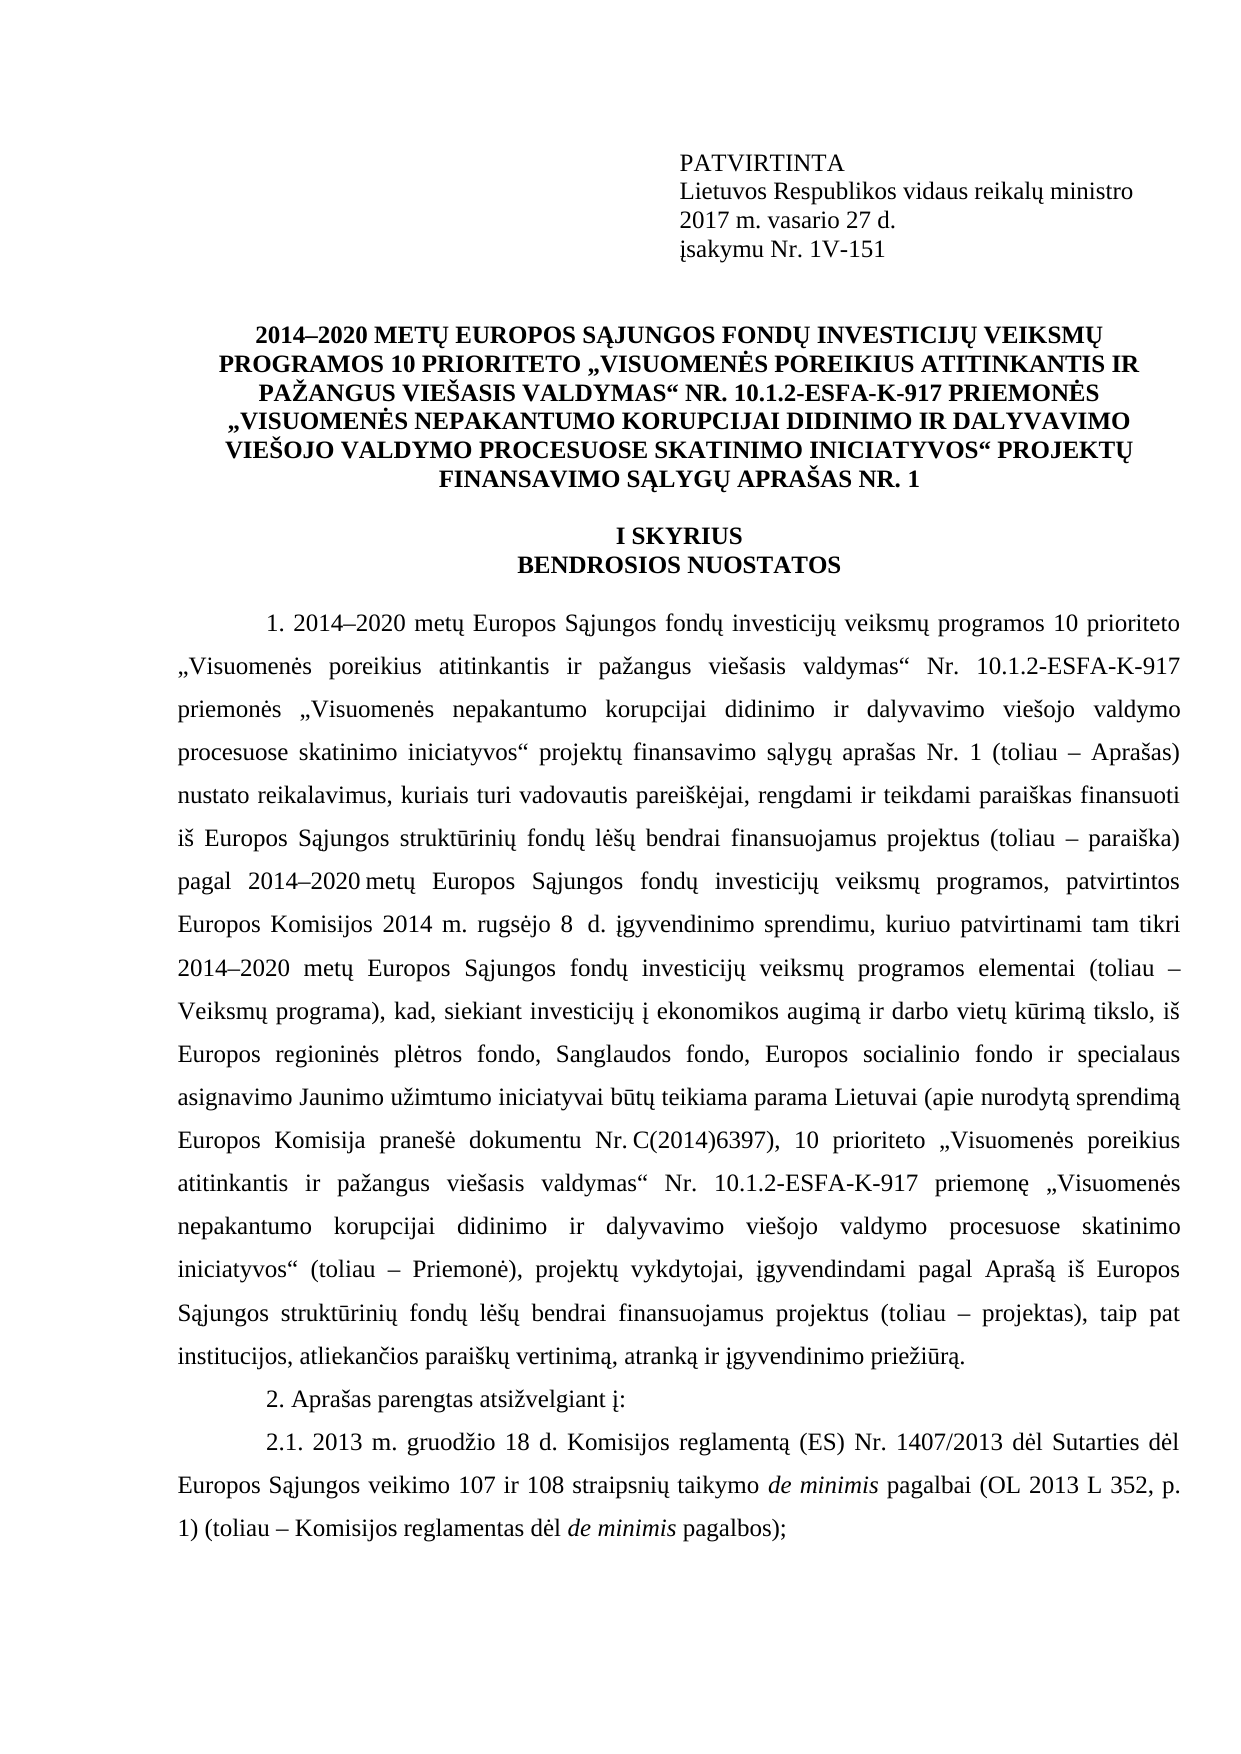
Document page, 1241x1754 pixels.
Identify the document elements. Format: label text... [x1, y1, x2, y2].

text 1. 2014–2020 metų Europos Sąjungos fondų investicijų veiksmų programos 10 prioriteto „Visuomenės poreikius atitinkantis ir pažangus viešasis valdymas“ Nr. 10.1.2-ESFA-K-917 priemonės „Visuomenės nepakantumo korupcijai didinimo ir dalyvavimo viešojo valdymo procesuose skatinimo iniciatyvos“ projektų finansavimo sąlygų aprašas Nr. 1 (toliau – Aprašas) nustato reikalavimus, kuriais turi vadovautis pareiškėjai, rengdami ir teikdami paraiškas finansuoti iš Europos Sąjungos struktūrinių fondų lėšų bendrai finansuojamus projektus (toliau – paraiška) pagal 2014–2020 metų Europos Sąjungos fondų investicijų veiksmų programos, patvirtintos Europos Komisijos 2014 m. rugsėjo 8 d. įgyvendinimo sprendimu, kuriuo patvirtinami tam tikri 2014–2020 metų Europos Sąjungos fondų investicijų veiksmų programos elementai (toliau – Veiksmų programa), kad, siekiant investicijų į ekonomikos augimą ir darbo vietų kūrimą tikslo, iš Europos regioninės plėtros fondo, Sanglaudos fondo, Europos socialinio fondo ir specialaus asignavimo Jaunimo užimtumo iniciatyvai būtų teikiama parama Lietuvai (apie nurodytą sprendimą Europos Komisija pranešė dokumentu Nr. C(2014)6397), 10 prioriteto „Visuomenės poreikius atitinkantis ir pažangus viešasis valdymas“ Nr. 10.1.2-ESFA-K-917 priemonę „Visuomenės nepakantumo korupcijai didinimo ir dalyvavimo viešojo valdymo procesuose skatinimo iniciatyvos“ (toliau – Priemonė), projektų vykdytojai, įgyvendindami pagal Aprašą iš Europos Sąjungos struktūrinių fondų lėšų bendrai finansuojamus projektus (toliau – projektas), taip pat institucijos, atliekančios paraiškų vertinimą, atranką ir įgyvendinimo priežiūrą. [177, 608, 1181, 1369]
text BENDROSIOS NUOSTATOS [177, 550, 1181, 579]
text Lietuvos Respublikos vidaus reikalų ministro [679, 176, 1181, 205]
text 2. Aprašas parengtas atsižvelgiant į: [177, 1384, 1181, 1413]
text 2014–2020 METŲ EUROPOS SĄJUNGOS FONDŲ INVESTICIJŲ VEIKSMŲ PROGRAMOS 10 PRIORITETO „VISUOMENĖS POREIKIUS ATITINKANTIS IR PAŽANGUS VIEŠASIS VALDYMAS“ NR. 10.1.2-ESFA-K-917 PRIEMONĖS „VISUOMENĖS NEPAKANTUMO KORUPCIJAI DIDINIMO IR DALYVAVIMO VIEŠOJO VALDYMO PROCESUOSE SKATINIMO INICIATYVOS“ PROJEKTŲ FINANSAVIMO SĄLYGŲ APRAŠAS NR. 1 [177, 320, 1181, 493]
text 2017 m. vasario 27 d. [679, 205, 1181, 234]
text 2.1. 2013 m. gruodžio 18 d. Komisijos reglamentą (ES) Nr. 1407/2013 dėl Sutarties dėl Europos Sąjungos veikimo 107 ir 108 straipsnių taikymo de minimis pagalbai (OL 2013 L 352, p. 1) (toliau – Komisijos reglamentas dėl de minimis pagalbos); [177, 1427, 1181, 1542]
text įsakymu Nr. 1V-151 [679, 234, 1181, 263]
text I SKYRIUS [177, 521, 1181, 550]
text PATVIRTINTA [679, 148, 1181, 176]
